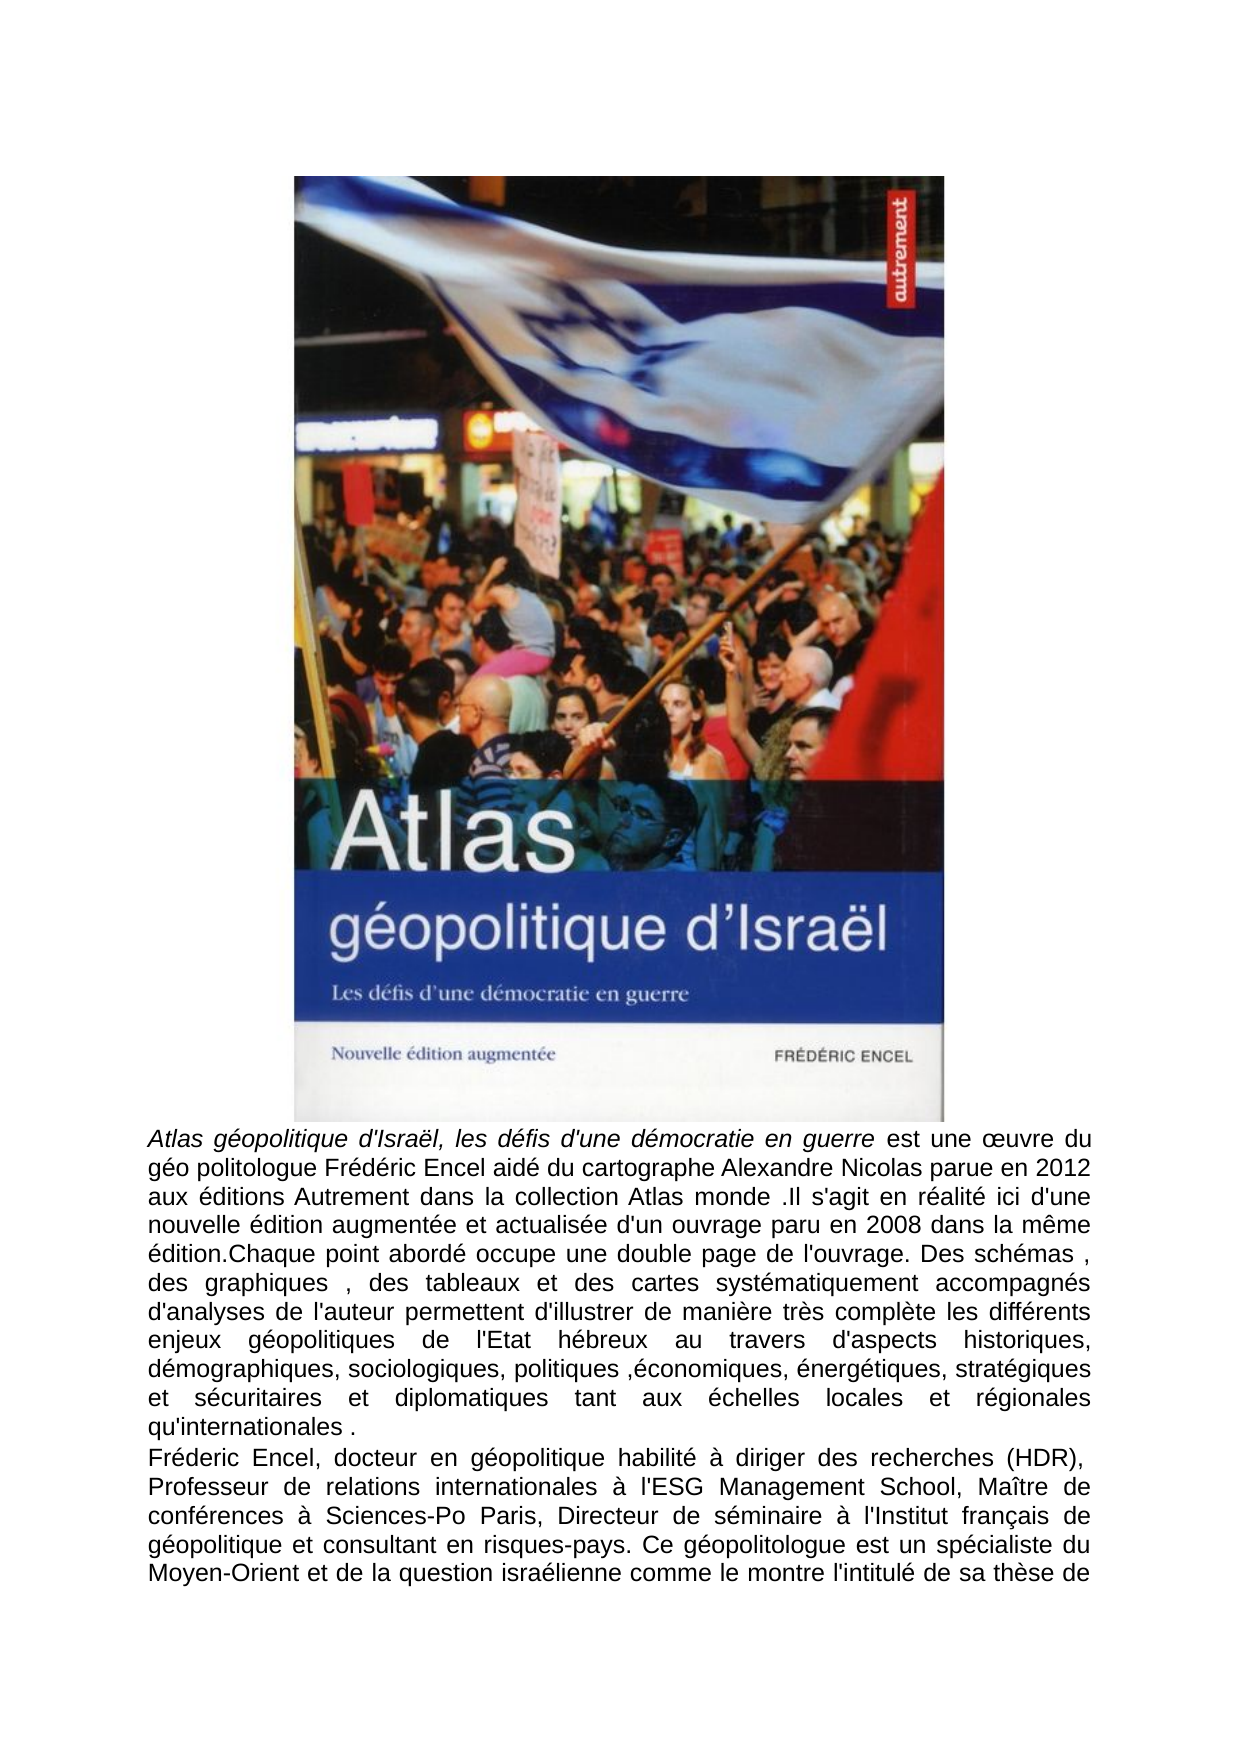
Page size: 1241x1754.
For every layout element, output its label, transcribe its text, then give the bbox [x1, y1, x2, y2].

text Atlas géopolitique d'Israël, les défis d'une démocratie en guerre est une œuvre du géo politologue Frédéric Encel aidé du cartographe Alexandre Nicolas parue en 2012 aux éditions Autrement dans la collection Atlas monde .Il s'agit en réalité ici d'une nouvelle édition augmentée et actualisée d'un ouvrage paru en 2008 dans la même édition.Chaque point abordé occupe une double page de l'ouvrage. Des schémas , des graphiques , des tableaux et des cartes systématiquement accompagnés d'analyses de l'auteur permettent d'illustrer de manière très complète les différents enjeux géopolitiques de l'Etat hébreux au travers d'aspects historiques, démographiques, sociologiques, politiques ,économiques, énergétiques, stratégiques et sécuritaires et diplomatiques tant aux échelles locales et régionales qu'internationales . [148, 1124, 1093, 1441]
picture [147, 176, 1093, 1122]
text Fréderic Encel, docteur en géopolitique habilité à diriger des recherches (HDR), Professeur de relations internationales à l'ESG Management School, Maître de conférences à Sciences-Po Paris, Directeur de séminaire à l'Institut français de géopolitique et consultant en risques-pays. Ce géopolitologue est un spécialiste du Moyen-Orient et de la question israélienne comme le montre l'intitulé de sa thèse de [148, 1443, 1093, 1587]
